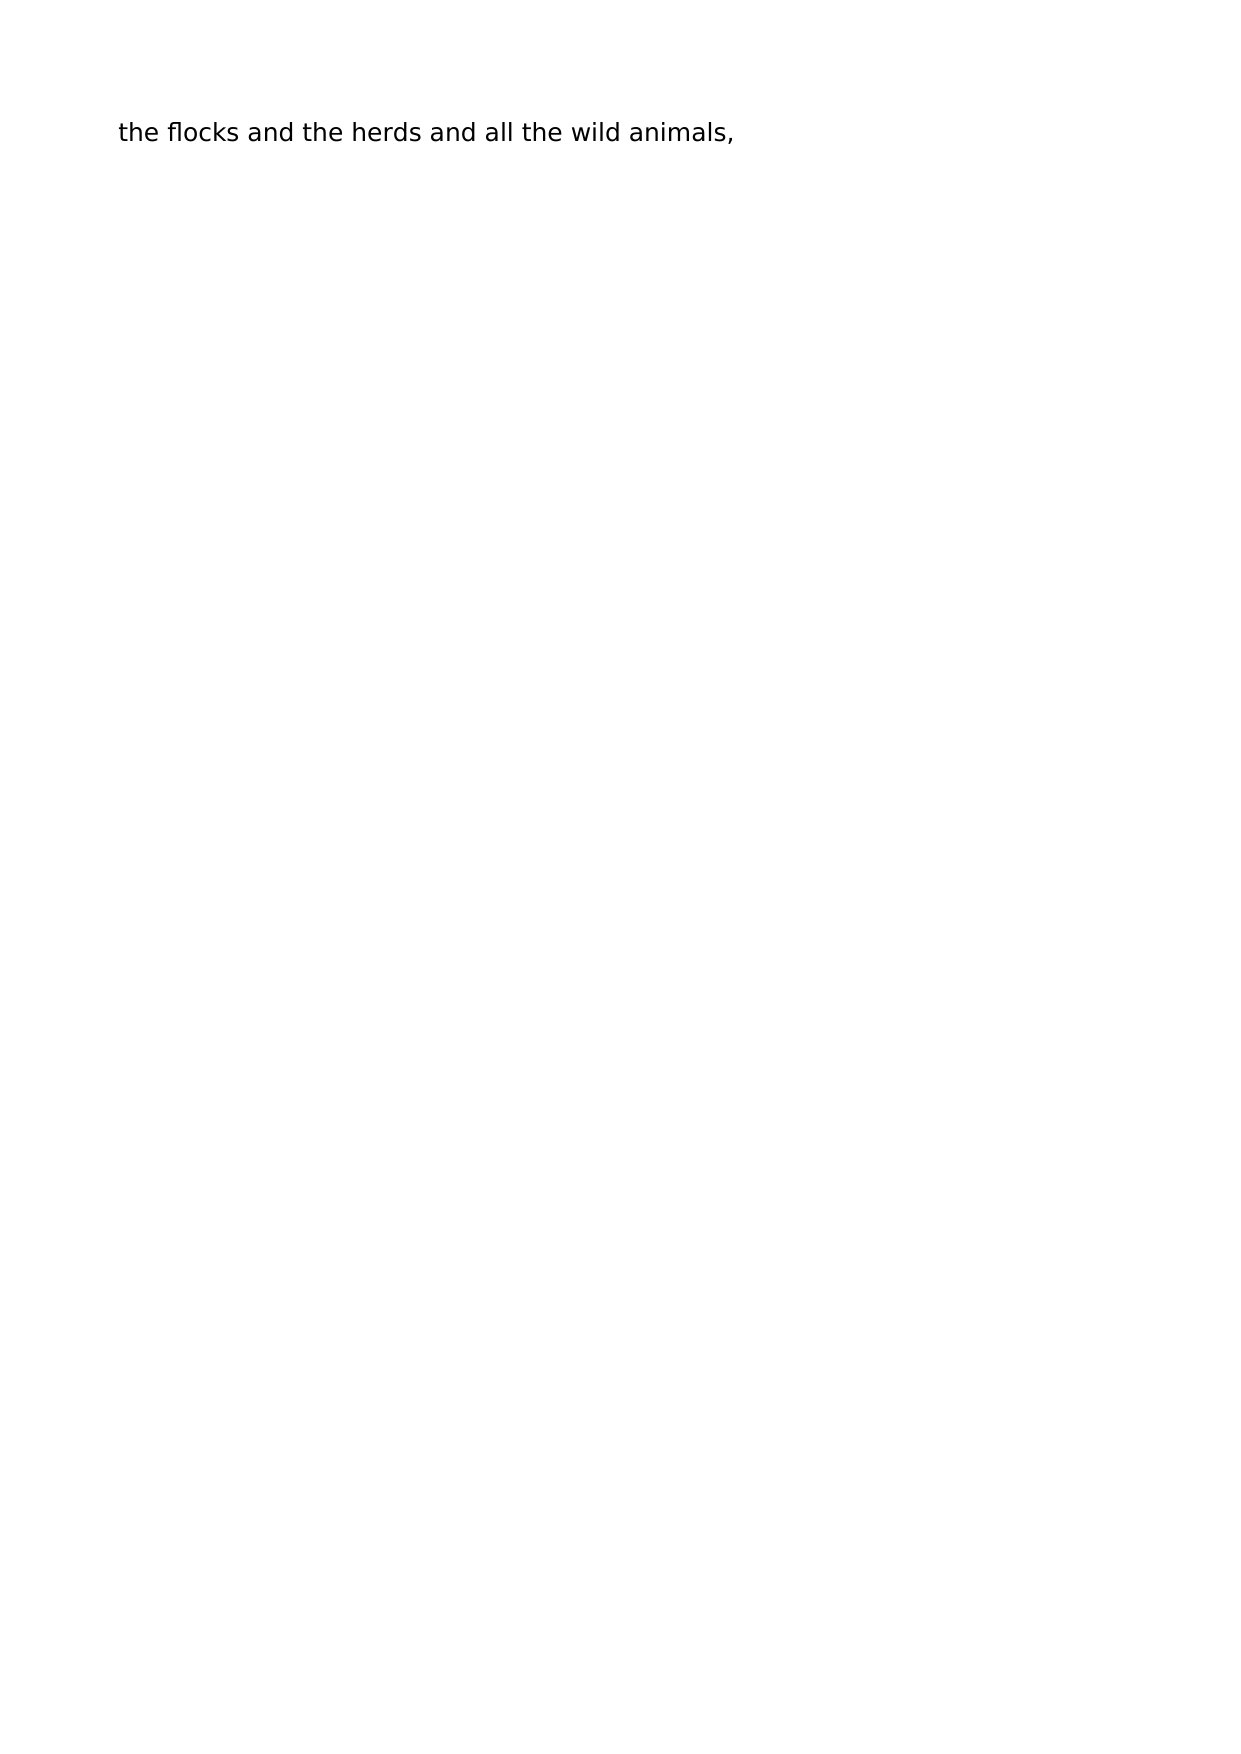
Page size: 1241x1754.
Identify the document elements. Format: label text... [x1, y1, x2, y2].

text the flocks and the herds and all the wild animals, [118, 118, 1122, 147]
